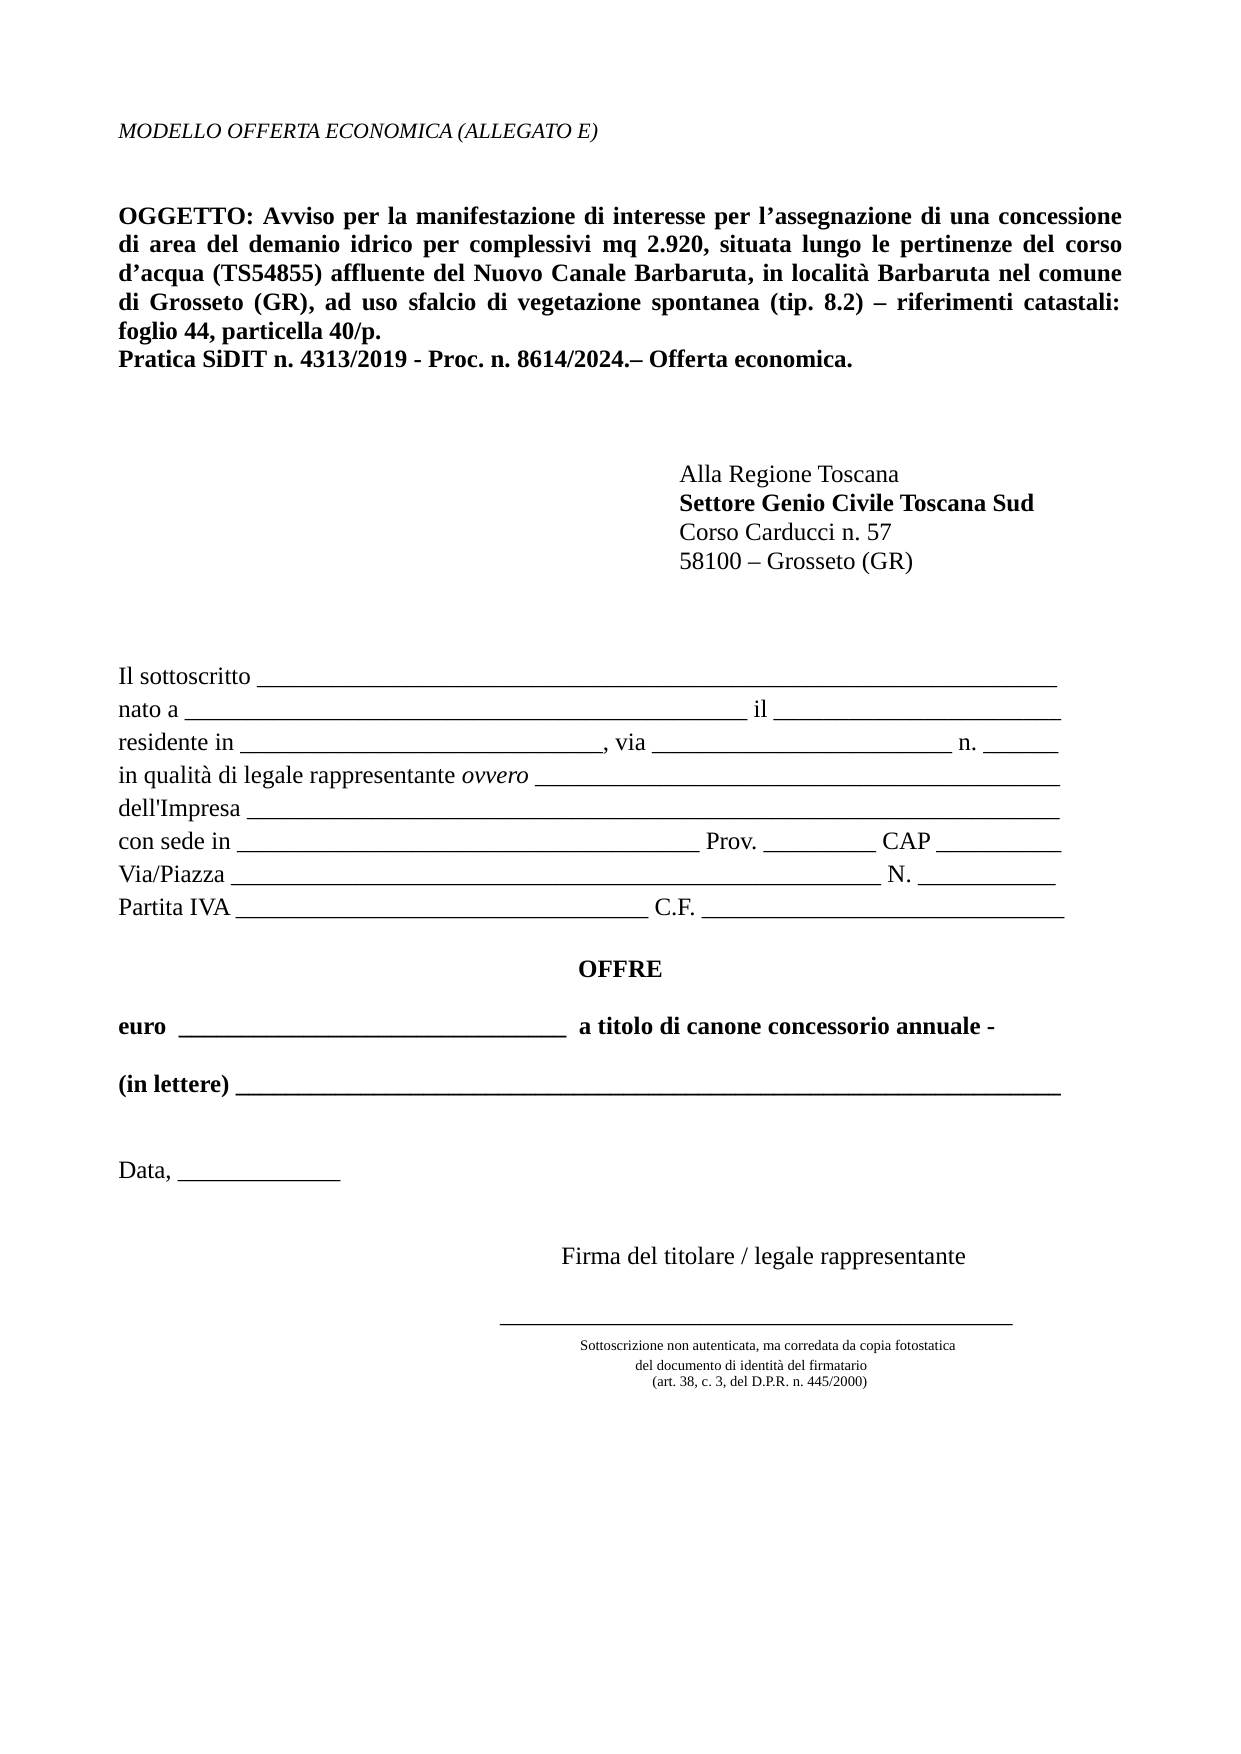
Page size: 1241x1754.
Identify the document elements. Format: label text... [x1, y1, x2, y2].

text OFFRE [118, 954, 1122, 982]
text Data, _____________ [118, 1155, 1122, 1184]
text in qualità di legale rappresentante ovvero __________________________________________ [118, 760, 1122, 789]
text Via/Piazza ____________________________________________________ N. ___________ [118, 859, 1122, 888]
text Corso Carducci n. 57 [679, 517, 1122, 546]
text del documento di identità del firmatario [118, 1356, 1122, 1373]
text con sede in _____________________________________ Prov. _________ CAP __________ [118, 826, 1122, 855]
text residente in _____________________________, via ________________________ n. ______ [118, 727, 1122, 756]
text Pratica SiDIT n. 4313/2019 - Proc. n. 8614/2024.– Offerta economica. [118, 344, 1122, 373]
text Firma del titolare / legale rappresentante [118, 1241, 1122, 1270]
text _________________________________________ [118, 1299, 1122, 1327]
text MODELLO OFFERTA ECONOMICA (ALLEGATO E) [118, 118, 1122, 143]
text euro _______________________________ a titolo di canone concessorio annuale - [118, 1011, 1122, 1040]
text (in lettere) __________________________________________________________________ [118, 1069, 1122, 1097]
text Partita IVA _________________________________ C.F. _____________________________ [118, 892, 1122, 921]
text Il sottoscritto ________________________________________________________________ [118, 661, 1122, 689]
text dell'Impresa _________________________________________________________________ [118, 793, 1122, 822]
text nato a _____________________________________________ il _______________________ [118, 694, 1122, 723]
text Settore Genio Civile Toscana Sud [679, 488, 1122, 517]
text 58100 – Grosseto (GR) [679, 546, 1122, 574]
text (art. 38, c. 3, del D.P.R. n. 445/2000) [118, 1373, 1122, 1390]
text OGGETTO: Avviso per la manifestazione di interesse per l’assegnazione di una concessione di area del demanio idrico per complessivi mq 2.920, situata lungo le pertinenze del corso d’acqua (TS54855) affluente del Nuovo Canale Barbaruta, in località Barbaruta NEL COMUNE di Grosseto (GR), ad uso SFALCIO DI VEGETAZIONE SPONTANEA (TIP. 8.2) – riferimenti catastali: foglio 44, particella 40/p. [118, 201, 1122, 344]
text Alla Regione Toscana [679, 459, 1122, 488]
text Sottoscrizione non autenticata, ma corredata da copia fotostatica [118, 1327, 1122, 1356]
